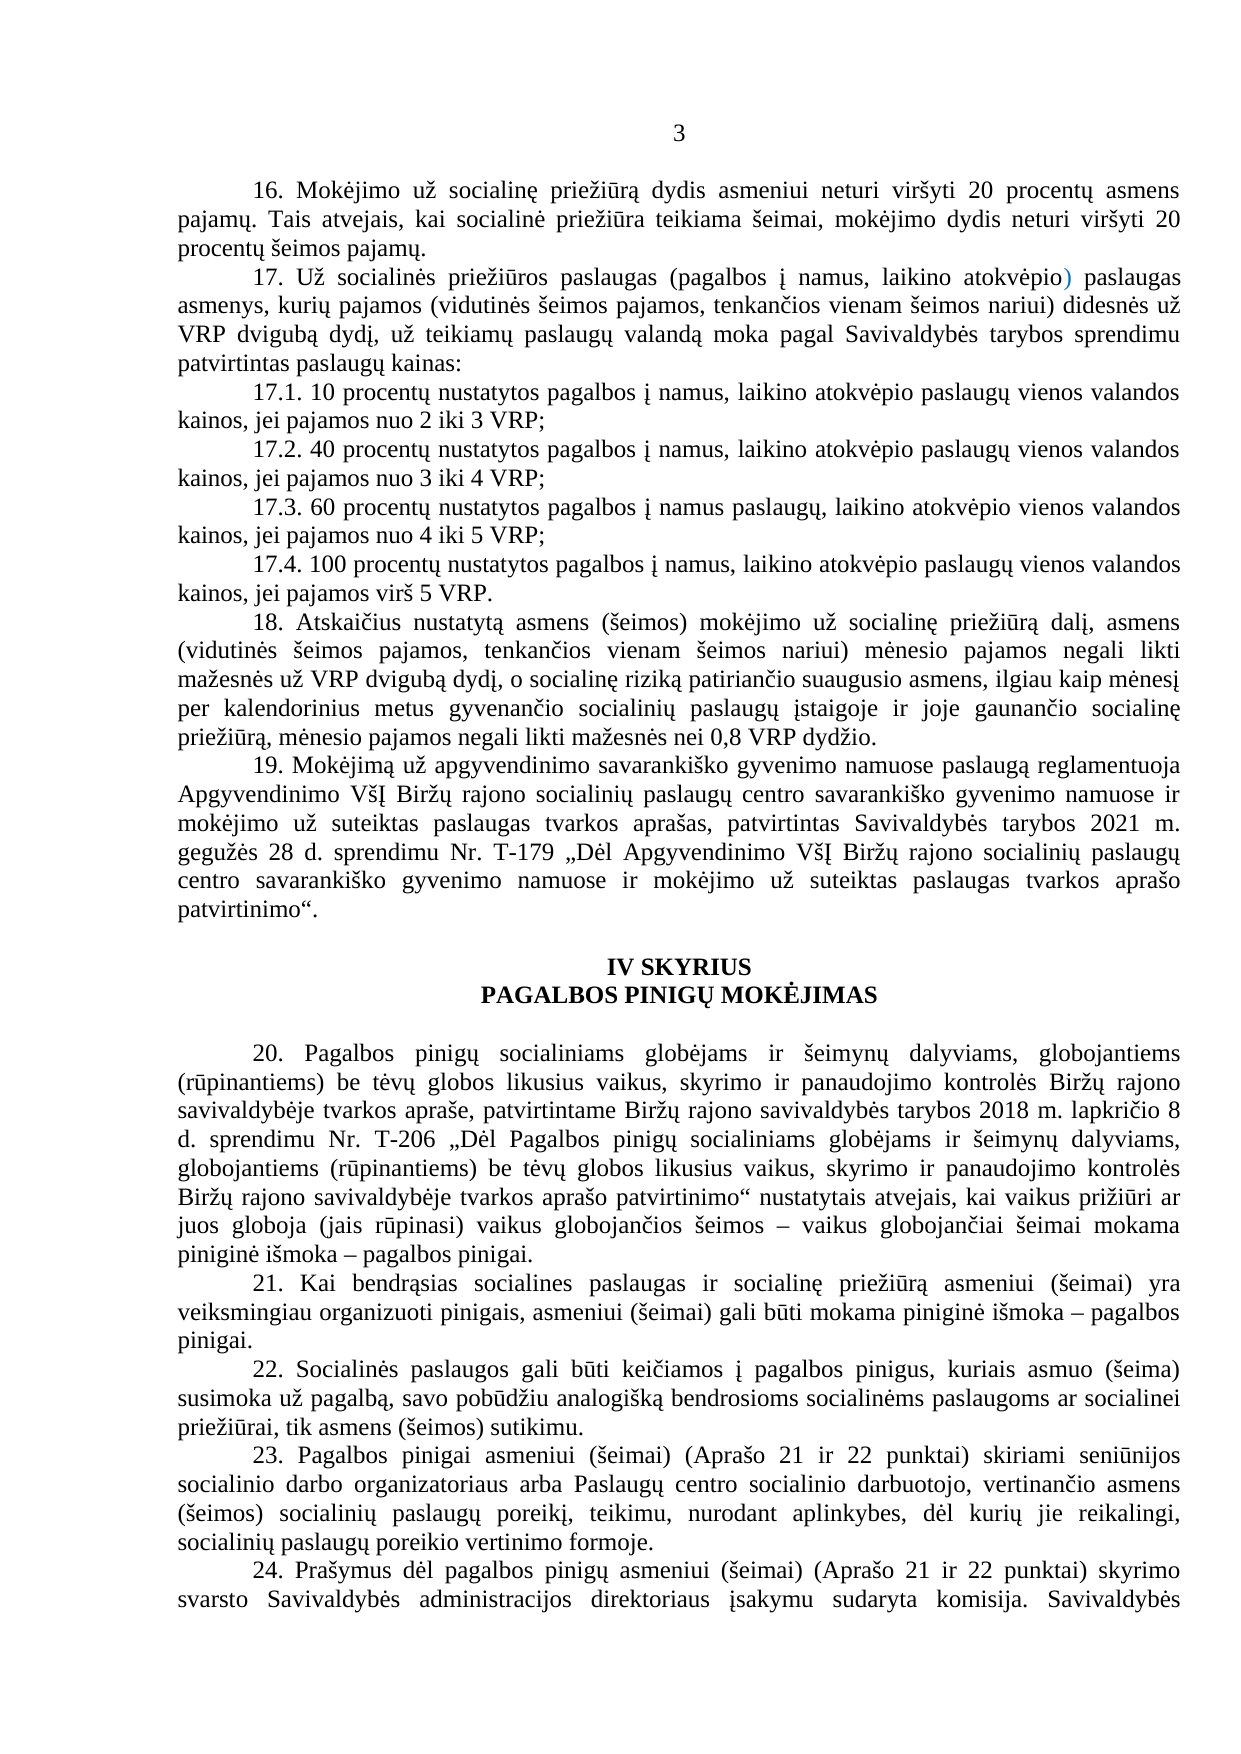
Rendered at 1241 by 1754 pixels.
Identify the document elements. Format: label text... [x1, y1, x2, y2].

text 20. Pagalbos pinigų socialiniams globėjams ir šeimynų dalyviams, globojantiems (rūpinantiems) be tėvų globos likusius vaikus, skyrimo ir panaudojimo kontrolės Biržų rajono savivaldybėje tvarkos apraše, patvirtintame Biržų rajono savivaldybės tarybos 2018 m. lapkričio 8 d. sprendimu Nr. T-206 „Dėl Pagalbos pinigų socialiniams globėjams ir šeimynų dalyviams, globojantiems (rūpinantiems) be tėvų globos likusius vaikus, skyrimo ir panaudojimo kontrolės Biržų rajono savivaldybėje tvarkos aprašo patvirtinimo“ nustatytais atvejais, kai vaikus prižiūri ar juos globoja (jais rūpinasi) vaikus globojančios šeimos – vaikus globojančiai šeimai mokama piniginė išmoka – pagalbos pinigai. [177, 1038, 1181, 1268]
text 17. Už socialinės priežiūros paslaugas (pagalbos į namus, laikino atokvėpio) paslaugas asmenys, kurių pajamos (vidutinės šeimos pajamos, tenkančios vienam šeimos nariui) didesnės už VRP dvigubą dydį, už teikiamų paslaugų valandą moka pagal Savivaldybės tarybos sprendimu patvirtintas paslaugų kainas: [177, 262, 1181, 377]
text 22. Socialinės paslaugos gali būti keičiamos į pagalbos pinigus, kuriais asmuo (šeima) susimoka už pagalbą, savo pobūdžiu analogišką bendrosioms socialinėms paslaugoms ar socialinei priežiūrai, tik asmens (šeimos) sutikimu. [177, 1354, 1181, 1441]
text 18. Atskaičius nustatytą asmens (šeimos) mokėjimo už socialinę priežiūrą dalį, asmens (vidutinės šeimos pajamos, tenkančios vienam šeimos nariui) mėnesio pajamos negali likti mažesnės už VRP dvigubą dydį, o socialinę riziką patiriančio suaugusio asmens, ilgiau kaip mėnesį per kalendorinius metus gyvenančio socialinių paslaugų įstaigoje ir joje gaunančio socialinę priežiūrą, mėnesio pajamos negali likti mažesnės nei 0,8 VRP dydžio. [177, 607, 1181, 751]
text 17.2. 40 procentų nustatytos pagalbos į namus, laikino atokvėpio paslaugų vienos valandos kainos, jei pajamos nuo 3 iki 4 VRP; [177, 434, 1181, 492]
text 17.4. 100 procentų nustatytos pagalbos į namus, laikino atokvėpio paslaugų vienos valandos kainos, jei pajamos virš 5 VRP. [177, 549, 1181, 607]
text 24. Prašymus dėl pagalbos pinigų asmeniui (šeimai) (Aprašo 21 ir 22 punktai) skyrimo svarsto Savivaldybės administracijos direktoriaus įsakymu sudaryta komisija. Savivaldybės [177, 1556, 1181, 1613]
text 23. Pagalbos pinigai asmeniui (šeimai) (Aprašo 21 ir 22 punktai) skiriami seniūnijos socialinio darbo organizatoriaus arba Paslaugų centro socialinio darbuotojo, vertinančio asmens (šeimos) socialinių paslaugų poreikį, teikimu, nurodant aplinkybes, dėl kurių jie reikalingi, socialinių paslaugų poreikio vertinimo formoje. [177, 1441, 1181, 1556]
text PAGALBOS PINIGŲ MOKĖJIMAS [177, 981, 1181, 1009]
text 17.3. 60 procentų nustatytos pagalbos į namus paslaugų, laikino atokvėpio vienos valandos kainos, jei pajamos nuo 4 iki 5 VRP; [177, 492, 1181, 549]
text 17.1. 10 procentų nustatytos pagalbos į namus, laikino atokvėpio paslaugų vienos valandos kainos, jei pajamos nuo 2 iki 3 VRP; [177, 377, 1181, 434]
text IV SKYRIUS [177, 952, 1181, 981]
text 21. Kai bendrąsias socialines paslaugas ir socialinę priežiūrą asmeniui (šeimai) yra veiksmingiau organizuoti pinigais, asmeniui (šeimai) gali būti mokama piniginė išmoka – pagalbos pinigai. [177, 1268, 1181, 1354]
text 19. Mokėjimą už apgyvendinimo savarankiško gyvenimo namuose paslaugą reglamentuoja Apgyvendinimo VšĮ Biržų rajono socialinių paslaugų centro savarankiško gyvenimo namuose ir mokėjimo už suteiktas paslaugas tvarkos aprašas, patvirtintas Savivaldybės tarybos 2021 m. gegužės 28 d. sprendimu Nr. T-179 „Dėl Apgyvendinimo VšĮ Biržų rajono socialinių paslaugų centro savarankiško gyvenimo namuose ir mokėjimo už suteiktas paslaugas tvarkos aprašo patvirtinimo“. [177, 751, 1181, 923]
text 16. Mokėjimo už socialinę priežiūrą dydis asmeniui neturi viršyti 20 procentų asmens pajamų. Tais atvejais, kai socialinė priežiūra teikiama šeimai, mokėjimo dydis neturi viršyti 20 procentų šeimos pajamų. [177, 176, 1181, 262]
